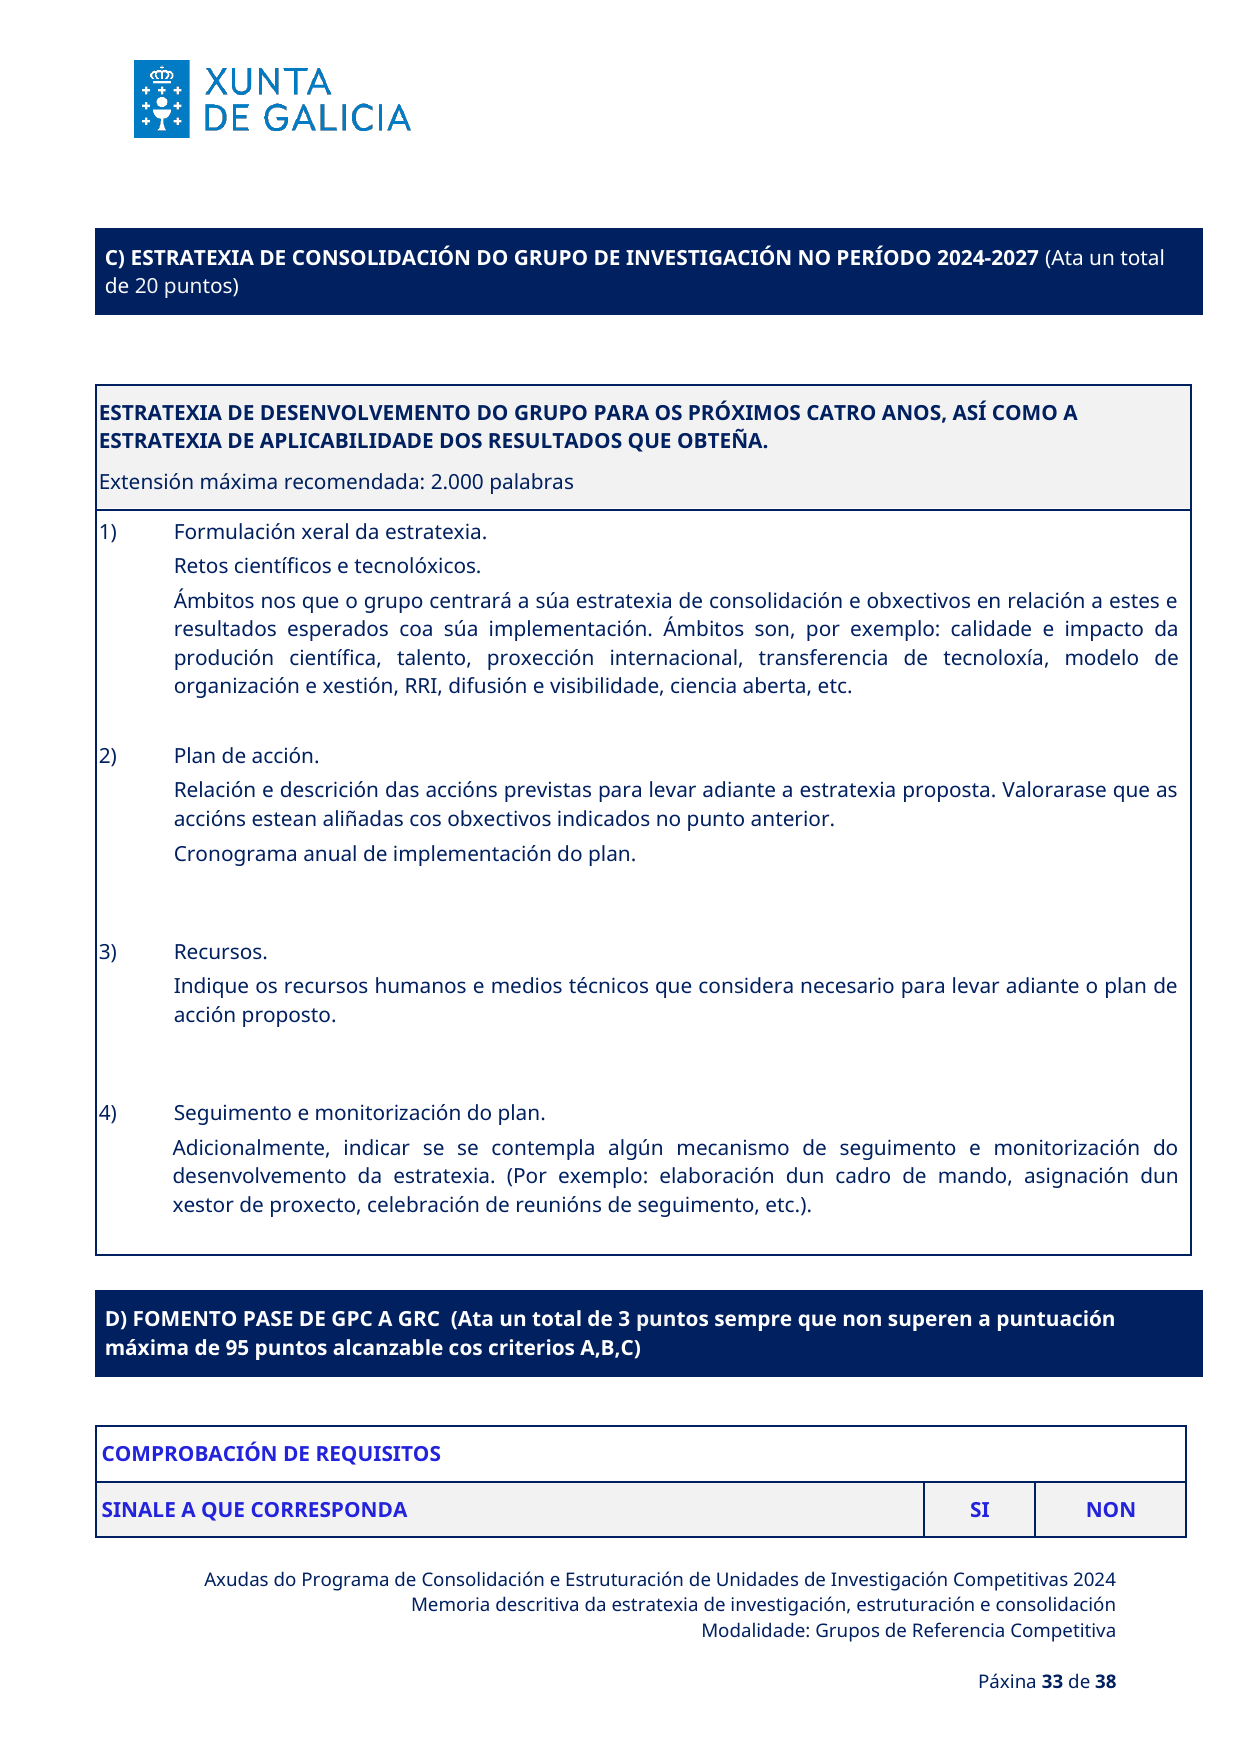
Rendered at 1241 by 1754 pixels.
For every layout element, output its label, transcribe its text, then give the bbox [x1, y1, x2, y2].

picture [133, 59, 412, 139]
table_cell SINALE A QUE CORRESPONDA [97, 1483, 923, 1536]
table_cell SI [925, 1483, 1034, 1536]
table_header COMPROBACIÓN DE REQUISITOS [97, 1427, 1185, 1481]
table_cell Formulación xeral da estratexia. Retos científicos e tecnolóxicos. Ámbitos nos que o grupo centrará a súa estratexia de consolidación e obxectivos en relación a estes e resultados esperados coa súa implementación. Ámbitos son, por exemplo: calidade e impacto da produción científica, talento, proxección internacional, transferencia de tecnoloxía, modelo de organización e xestión, RRI, difusión e visibilidade, ciencia aberta, etc. Plan de acción. Relación e descrición das accións previstas para levar adiante a estratexia proposta. Valorarase que as accións estean aliñadas cos obxectivos indicados no punto anterior. Cronograma anual de implementación do plan. Recursos. Indique os recursos humanos e medios técnicos que considera necesario para levar adiante o plan de acción proposto. Seguimento e monitorización do plan. Adicionalmente, indicar se se contempla algún mecanismo de seguimento e monitorización do desenvolvemento da estratexia. (Por exemplo: elaboración dun cadro de mando, asignación dun xestor de proxecto, celebración de reunións de seguimento, etc.). [97, 511, 1190, 1254]
table_header D) FOMENTO PASE DE GPC A GRC (Ata un total de 3 puntos sempre que non superen a puntuación máxima de 95 puntos alcanzable cos criterios A,B,C) [97, 1292, 1200, 1374]
table_header C) ESTRATEXIA DE CONSOLIDACIÓN DO GRUPO DE INVESTIGACIÓN NO PERÍODO 2024-2027 (Ata un total de 20 puntos) [97, 230, 1200, 312]
table_header ESTRATEXIA DE DESENVOLVEMENTO DO GRUPO PARA OS PRÓXIMOS CATRO ANOS, ASÍ COMO A ESTRATEXIA DE APLICABILIDADE DOS RESULTADOS QUE OBTEÑA. Extensión máxima recomendada: 2.000 palabras [97, 386, 1190, 508]
table_cell NON [1036, 1483, 1185, 1536]
